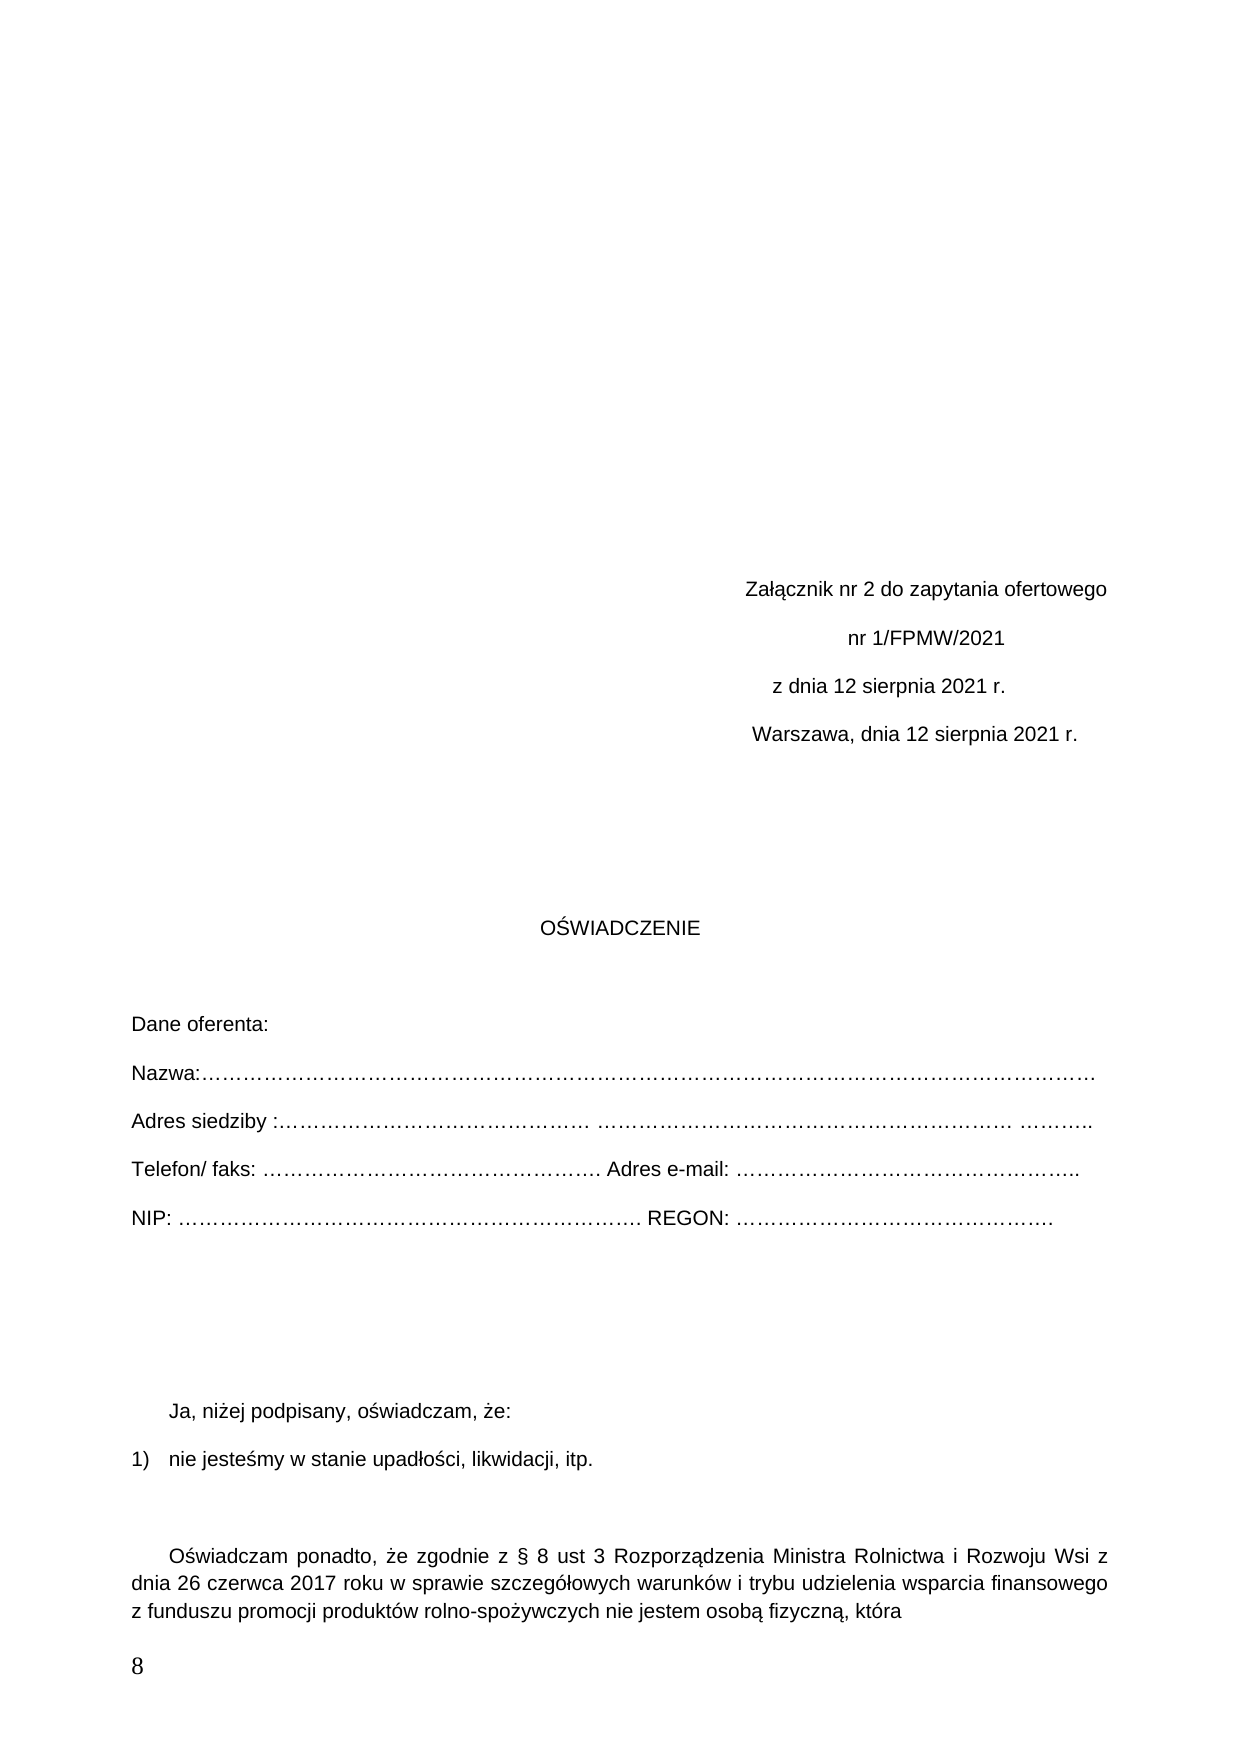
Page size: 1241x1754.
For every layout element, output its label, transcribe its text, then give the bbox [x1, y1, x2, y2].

list Ja, niżej podpisany, oświadczam, że: [131, 1399, 1109, 1423]
list nie jesteśmy w stanie upadłości, likwidacji, itp. [131, 1447, 1109, 1471]
list Nazwa:………………………………………………………………………………………………………………… [131, 1060, 1109, 1084]
list z dnia 12 sierpnia 2021 r. [669, 674, 1109, 698]
list NIP: …………………………………………………………. REGON: ………………………………………. [131, 1205, 1109, 1229]
list OŚWIADCZENIE [131, 915, 1109, 939]
list Adres siedziby :……………………………………… …………………………………………………… ……….. [131, 1109, 1109, 1133]
list Telefon/ faks: …………………………………………. Adres e-mail: ………………………………………….. [131, 1157, 1109, 1181]
list nr 1/FPMW/2021 [744, 625, 1109, 649]
list Warszawa, dnia 12 sierpnia 2021 r. [669, 722, 1109, 746]
list Oświadczam ponadto, że zgodnie z § 8 ust 3 Rozporządzenia Ministra Rolnictwa i Rozwoju Wsi z dnia 26 czerwca 2017 roku w sprawie szczegółowych warunków i trybu udzielenia wsparcia finansowego z funduszu promocji produktów rolno-spożywczych nie jestem osobą fizyczną, która [131, 1544, 1109, 1623]
list Dane oferenta: [131, 1012, 1109, 1036]
list Załącznik nr 2 do zapytania ofertowego [744, 577, 1109, 601]
